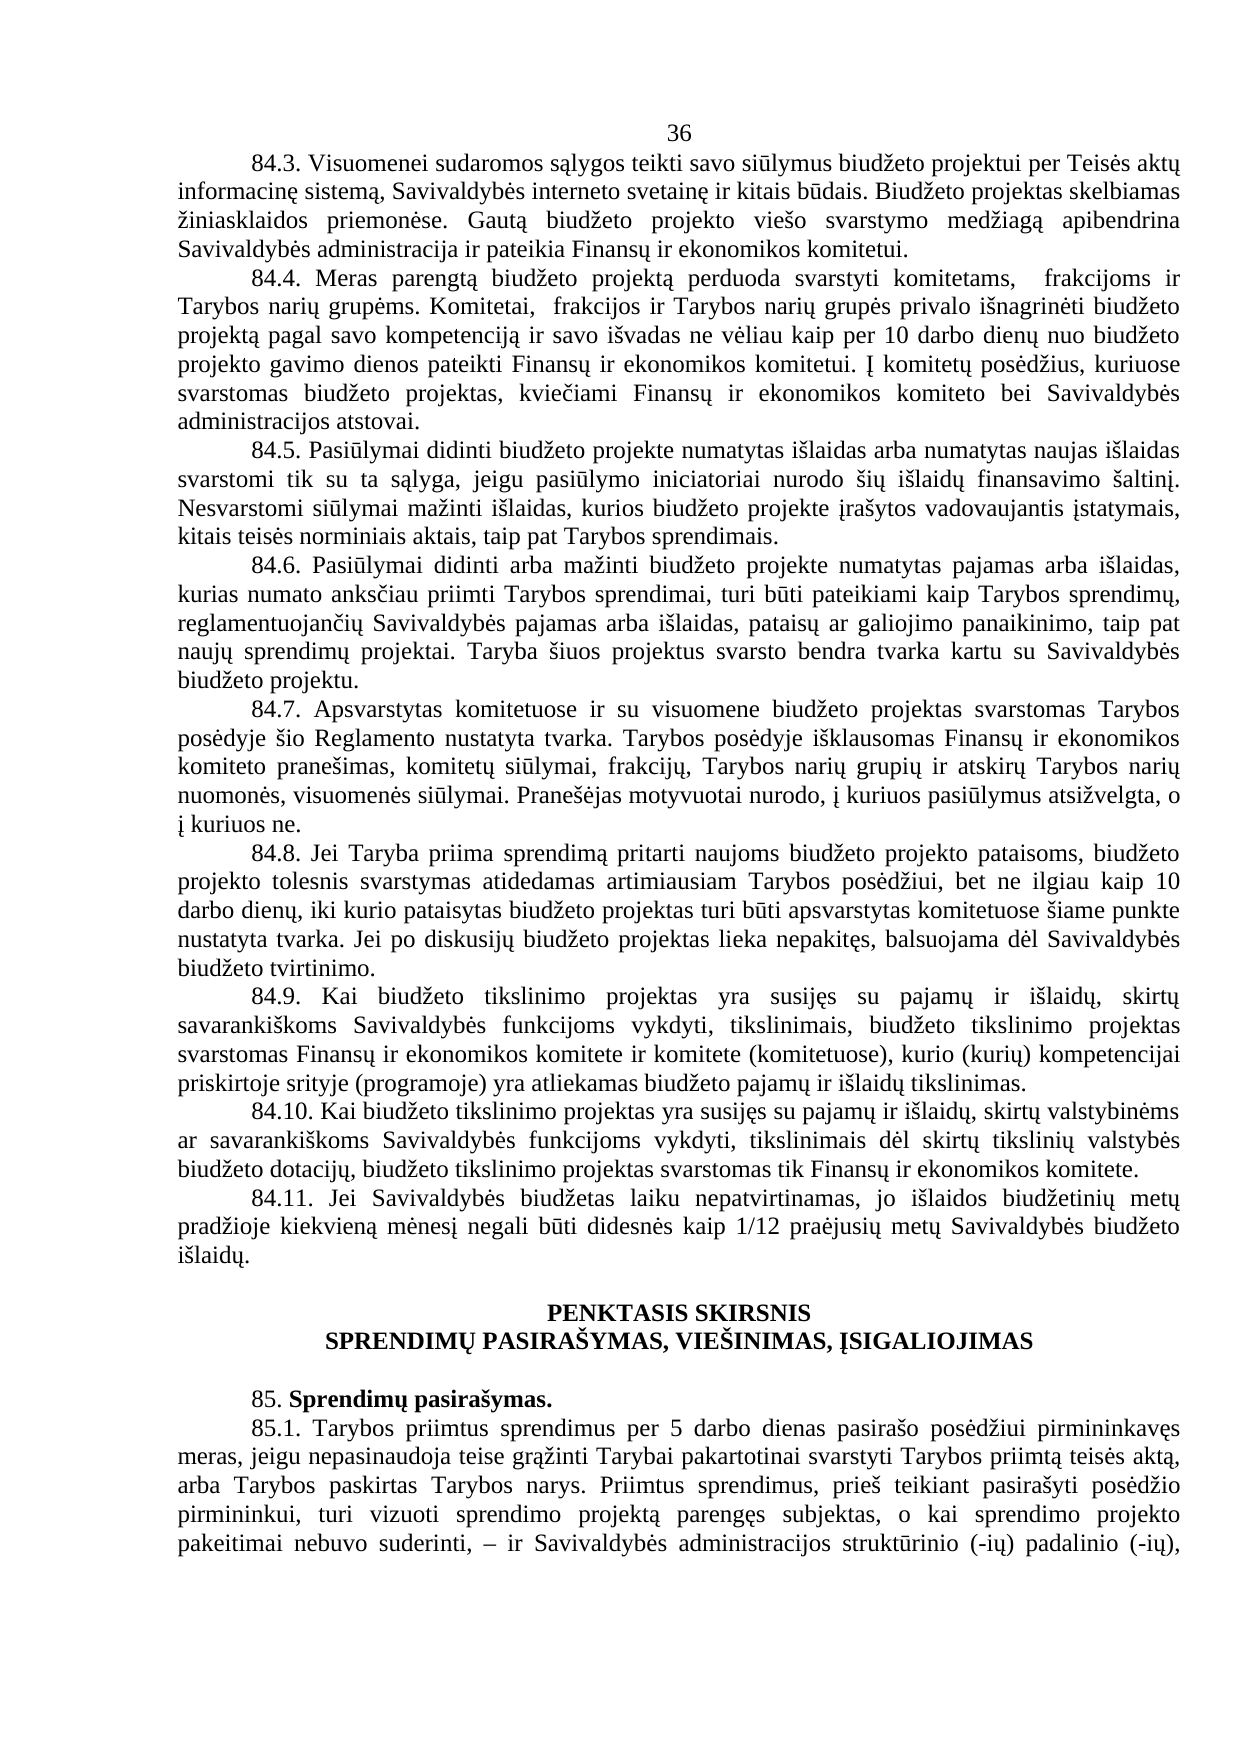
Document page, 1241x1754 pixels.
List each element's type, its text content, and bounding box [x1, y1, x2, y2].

text 85. Sprendimų pasirašymas. [177, 1384, 1181, 1413]
text 84.6. Pasiūlymai didinti arba mažinti biudžeto projekte numatytas pajamas arba išlaidas, kurias numato anksčiau priimti Tarybos sprendimai, turi būti pateikiami kaip Tarybos sprendimų, reglamentuojančių Savivaldybės pajamas arba išlaidas, pataisų ar galiojimo panaikinimo, taip pat naujų sprendimų projektai. Taryba šiuos projektus svarsto bendra tvarka kartu su Savivaldybės biudžeto projektu. [177, 550, 1181, 694]
text PENKTASIS SKIRSNIS [177, 1298, 1181, 1326]
text 84.8. Jei Taryba priima sprendimą pritarti naujoms biudžeto projekto pataisoms, biudžeto projekto tolesnis svarstymas atidedamas artimiausiam Tarybos posėdžiui, bet ne ilgiau kaip 10 darbo dienų, iki kurio pataisytas biudžeto projektas turi būti apsvarstytas komitetuose šiame punkte nustatyta tvarka. Jei po diskusijų biudžeto projektas lieka nepakitęs, balsuojama dėl Savivaldybės biudžeto tvirtinimo. [177, 838, 1181, 981]
text 84.10. Kai biudžeto tikslinimo projektas yra susijęs su pajamų ir išlaidų, skirtų valstybinėms ar savarankiškoms Savivaldybės funkcijoms vykdyti, tikslinimais dėl skirtų tikslinių valstybės biudžeto dotacijų, biudžeto tikslinimo projektas svarstomas tik Finansų ir ekonomikos komitete. [177, 1096, 1181, 1183]
text 84.9. Kai biudžeto tikslinimo projektas yra susijęs su pajamų ir išlaidų, skirtų savarankiškoms Savivaldybės funkcijoms vykdyti, tikslinimais, biudžeto tikslinimo projektas svarstomas Finansų ir ekonomikos komitete ir komitete (komitetuose), kurio (kurių) kompetencijai priskirtoje srityje (programoje) yra atliekamas biudžeto pajamų ir išlaidų tikslinimas. [177, 981, 1181, 1096]
text 84.11. Jei Savivaldybės biudžetas laiku nepatvirtinamas, jo išlaidos biudžetinių metų pradžioje kiekvieną mėnesį negali būti didesnės kaip 1/12 praėjusių metų Savivaldybės biudžeto išlaidų. [177, 1183, 1181, 1269]
text 85.1. Tarybos priimtus sprendimus per 5 darbo dienas pasirašo posėdžiui pirmininkavęs meras, jeigu nepasinaudoja teise grąžinti Tarybai pakartotinai svarstyti Tarybos priimtą teisės aktą, arba Tarybos paskirtas Tarybos narys. Priimtus sprendimus, prieš teikiant pasirašyti posėdžio pirmininkui, turi vizuoti sprendimo projektą parengęs subjektas, o kai sprendimo projekto pakeitimai nebuvo suderinti, – ir Savivaldybės administracijos struktūrinio (-ių) padalinio (-ių), [177, 1413, 1181, 1556]
text 84.4. Meras parengtą biudžeto projektą perduoda svarstyti komitetams, frakcijoms ir Tarybos narių grupėms. Komitetai, frakcijos ir Tarybos narių grupės privalo išnagrinėti biudžeto projektą pagal savo kompetenciją ir savo išvadas ne vėliau kaip per 10 darbo dienų nuo biudžeto projekto gavimo dienos pateikti Finansų ir ekonomikos komitetui. Į komitetų posėdžius, kuriuose svarstomas biudžeto projektas, kviečiami Finansų ir ekonomikos komiteto bei Savivaldybės administracijos atstovai. [177, 263, 1181, 435]
text SPRENDIMŲ PASIRAŠYMAS, VIEŠINIMAS, ĮSIGALIOJIMAS [177, 1326, 1181, 1355]
text 84.5. Pasiūlymai didinti biudžeto projekte numatytas išlaidas arba numatytas naujas išlaidas svarstomi tik su ta sąlyga, jeigu pasiūlymo iniciatoriai nurodo šių išlaidų finansavimo šaltinį. Nesvarstomi siūlymai mažinti išlaidas, kurios biudžeto projekte įrašytos vadovaujantis įstatymais, kitais teisės norminiais aktais, taip pat Tarybos sprendimais. [177, 435, 1181, 550]
text 84.7. Apsvarstytas komitetuose ir su visuomene biudžeto projektas svarstomas Tarybos posėdyje šio Reglamento nustatyta tvarka. Tarybos posėdyje išklausomas Finansų ir ekonomikos komiteto pranešimas, komitetų siūlymai, frakcijų, Tarybos narių grupių ir atskirų Tarybos narių nuomonės, visuomenės siūlymai. Pranešėjas motyvuotai nurodo, į kuriuos pasiūlymus atsižvelgta, o į kuriuos ne. [177, 694, 1181, 838]
text 84.3. Visuomenei sudaromos sąlygos teikti savo siūlymus biudžeto projektui per Teisės aktų informacinę sistemą, Savivaldybės interneto svetainę ir kitais būdais. Biudžeto projektas skelbiamas žiniasklaidos priemonėse. Gautą biudžeto projekto viešo svarstymo medžiagą apibendrina Savivaldybės administracija ir pateikia Finansų ir ekonomikos komitetui. [177, 148, 1181, 263]
